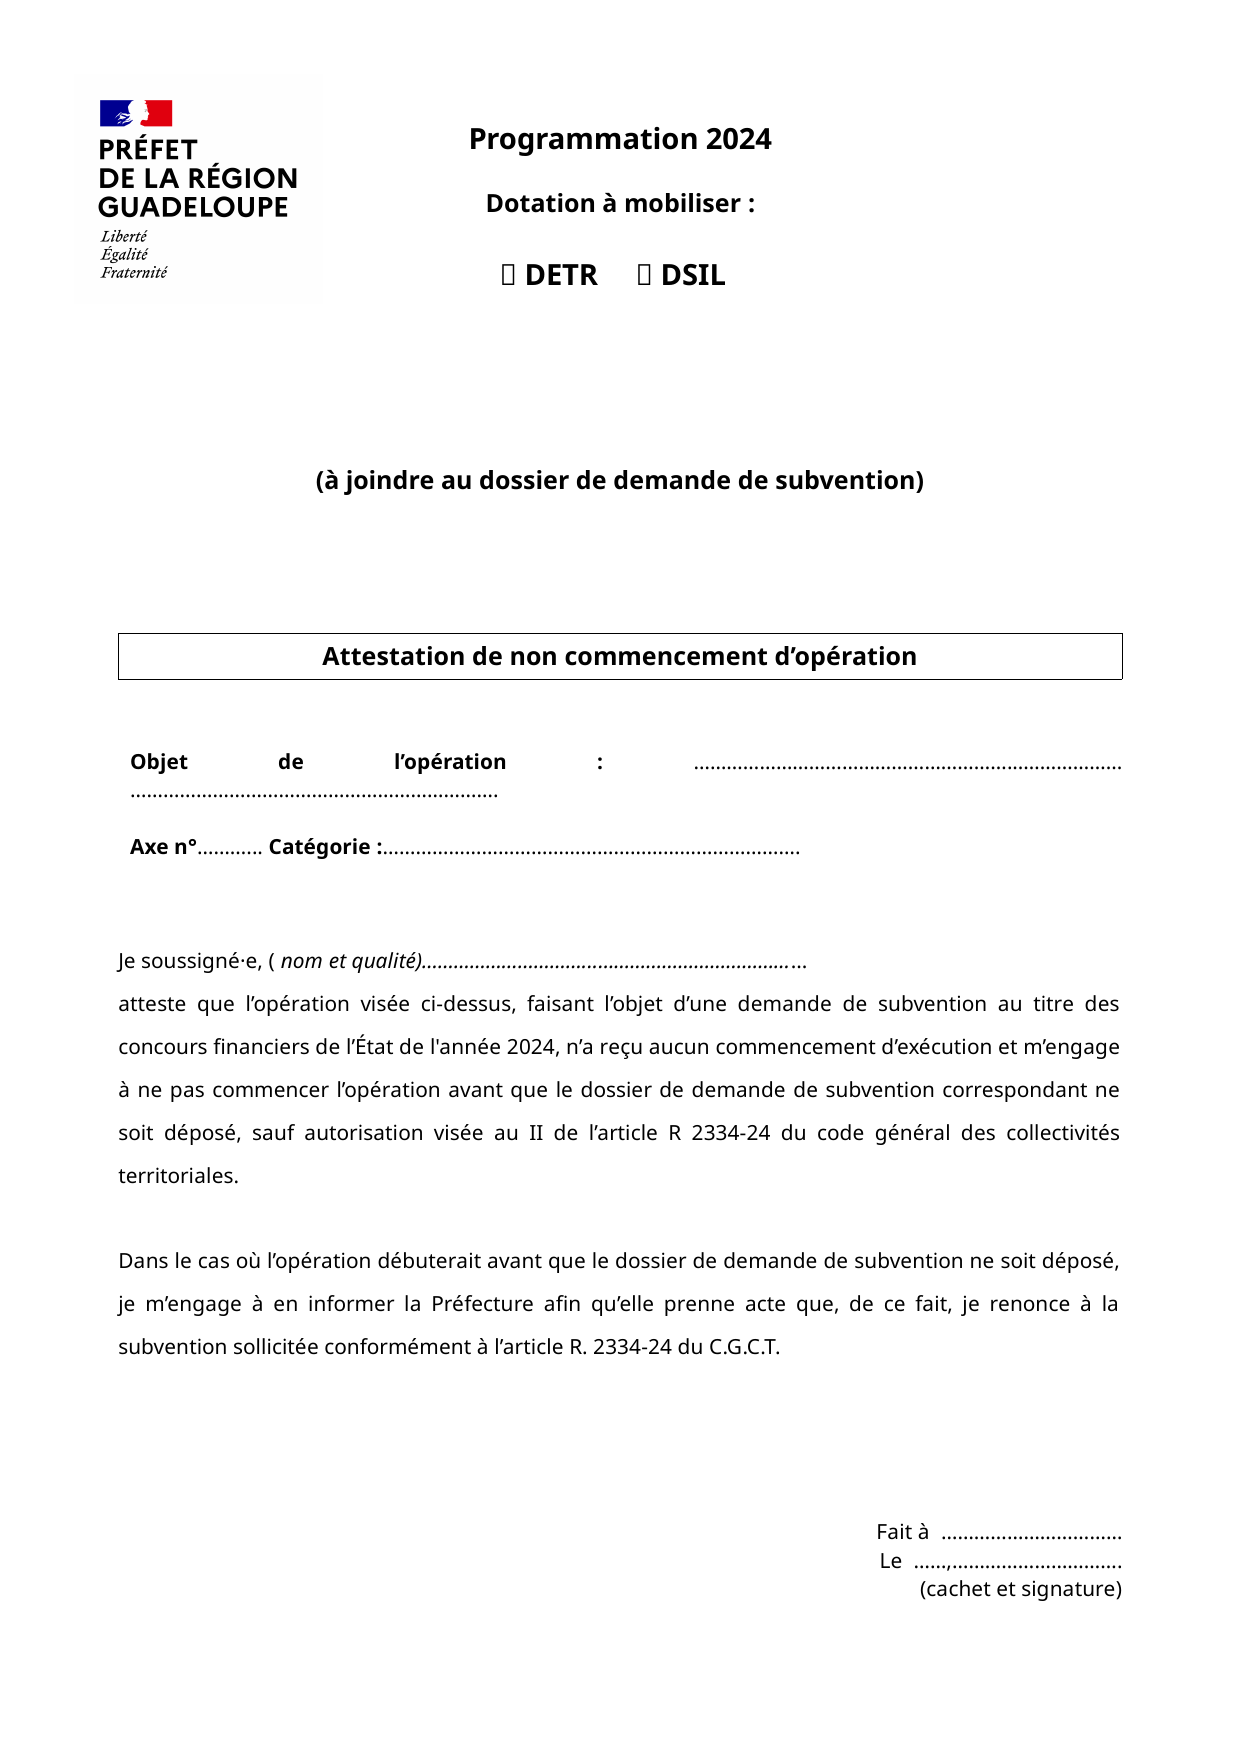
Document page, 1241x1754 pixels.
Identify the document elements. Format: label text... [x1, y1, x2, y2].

picture [74, 74, 323, 304]
text Le ……,…………………………. [532, 1546, 1122, 1574]
text atteste que l’opération visée ci-dessus, faisant l’objet d’une demande de subvention au titre des concours financiers de l’État de l'année 2024, n’a reçu aucun commencement d’exécution et m’engage à ne pas commencer l’opération avant que le dossier de demande de subvention correspondant ne soit déposé, sauf autorisation visée au II de l’article R 2334-24 du code général des collectivités territoriales. [118, 989, 1122, 1189]
text Dans le cas où l’opération débuterait avant que le dossier de demande de subvention ne soit déposé, je m’engage à en informer la Préfecture afin qu’elle prenne acte que, de ce fait, je renonce à la subvention sollicitée conformément à l’article R. 2334-24 du C.G.C.T. [118, 1246, 1122, 1360]
text (cachet et signature) [532, 1574, 1122, 1603]
text Axe n°………... Catégorie :…………………………………………………………………. [130, 832, 1122, 861]
text Objet de l’opération : …………………………………………………...……………...…………………………………………………………. [130, 747, 1122, 804]
table_header Attestation de non commencement d’opération [119, 634, 1122, 679]
text Programmation 2024 [323, 118, 1122, 158]
text Dotation à mobiliser : [323, 186, 1122, 220]
text  DETR  DSIL [323, 254, 1122, 293]
text Je soussigné·e, ( nom et qualité)…………………………...………………………………... [118, 946, 1122, 975]
text (à joindre au dossier de demande de subvention) [118, 429, 1122, 497]
text Fait à …………………………… [532, 1517, 1122, 1546]
